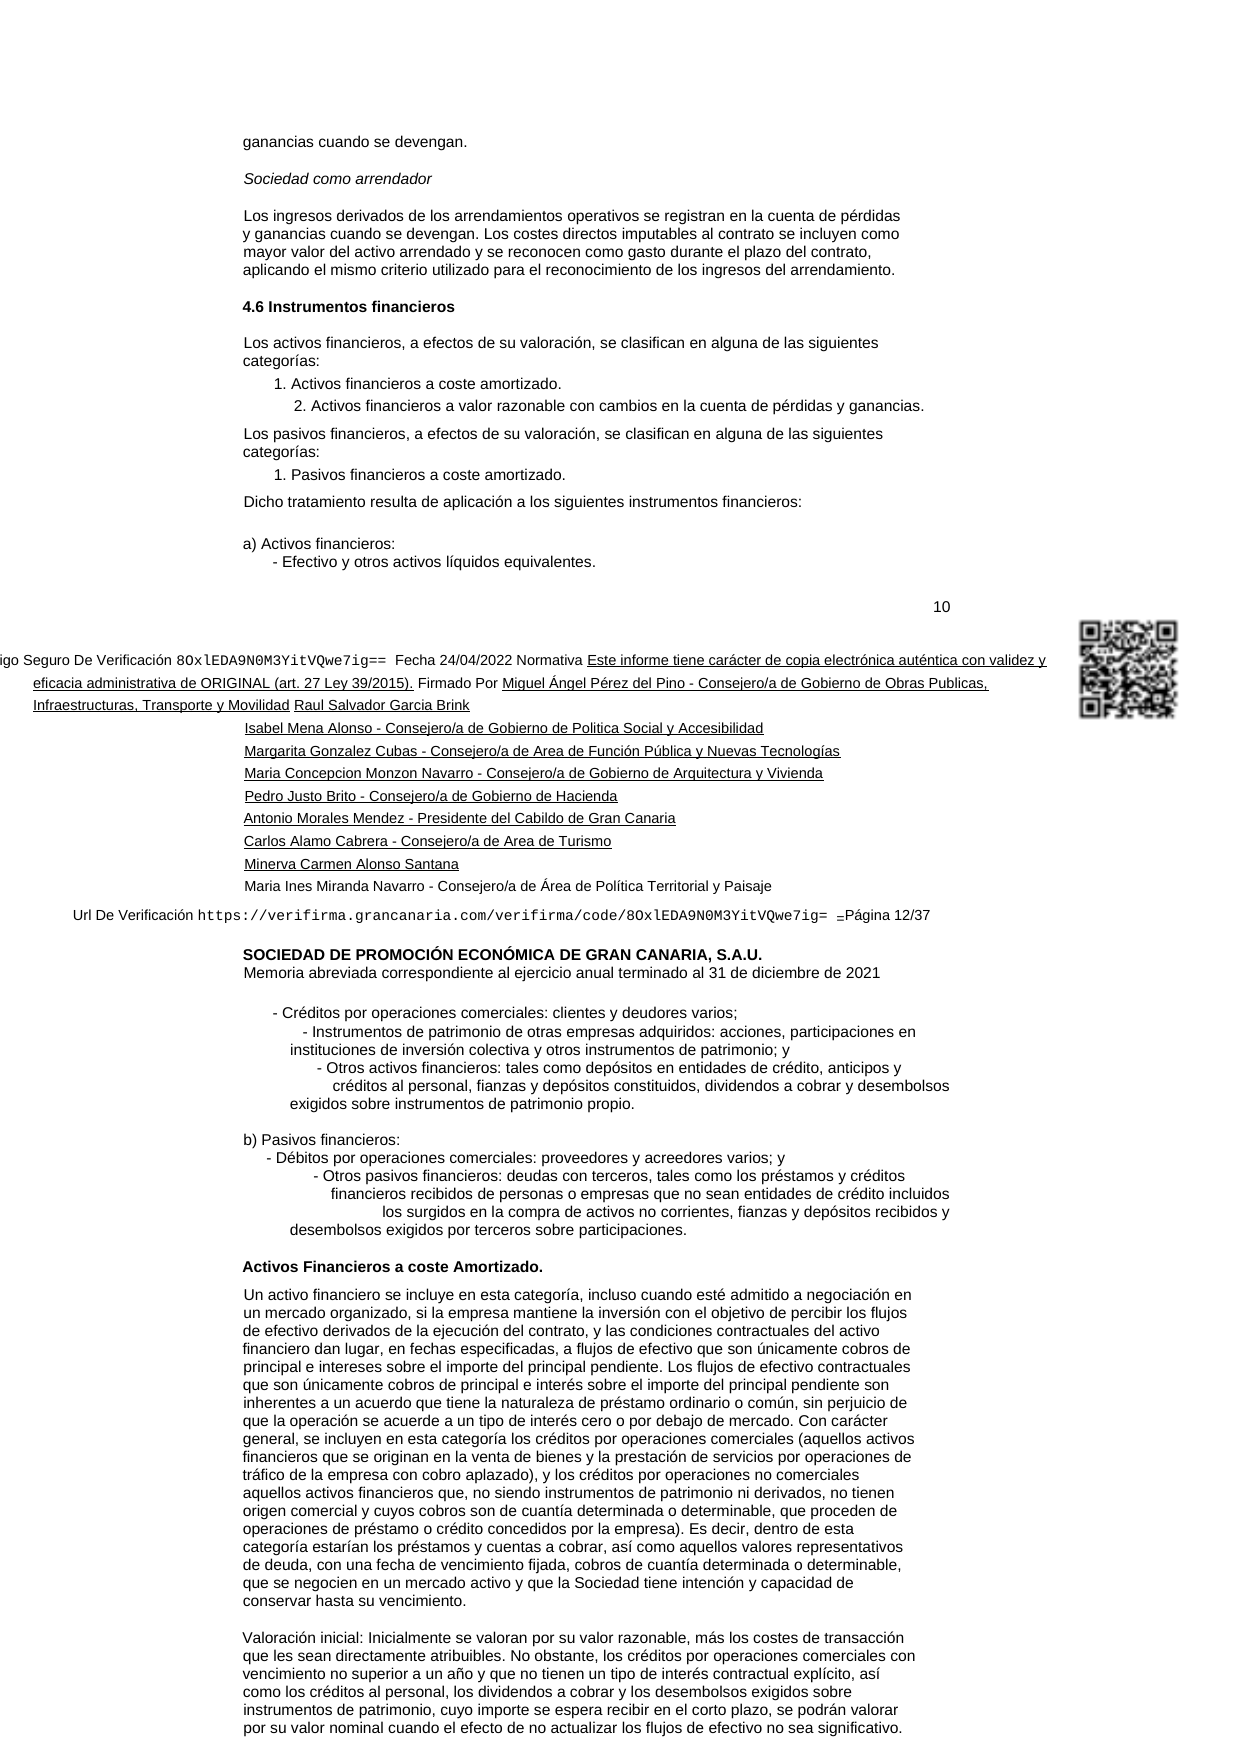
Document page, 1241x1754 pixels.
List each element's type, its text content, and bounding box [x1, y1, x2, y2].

text Margarita Gonzalez Cubas - Consejero/a de Area de Función Pública y Nuevas Tecnologías [244, 742, 1219, 759]
text Activos Financieros a coste Amortizado. [242, 1258, 1219, 1276]
text Carlos Alamo Cabrera - Consejero/a de Area de Turismo [244, 833, 1219, 849]
text que son únicamente cobros de principal e interés sobre el importe del principal pendiente son [243, 1376, 1219, 1393]
text b) Pasivos financieros: [243, 1131, 1219, 1149]
text - Créditos por operaciones comerciales: clientes y deudores varios; [272, 1004, 1219, 1022]
text vencimiento no superior a un año y que no tienen un tipo de interés contractual explícito, así [242, 1664, 1219, 1682]
text mayor valor del activo arrendado y se reconocen como gasto durante el plazo del contrato, [243, 243, 1219, 261]
text que les sean directamente atribuibles. No obstante, los créditos por operaciones comerciales con [243, 1646, 1219, 1664]
text origen comercial y cuyos cobros son de cuantía determinada o determinable, que proceden de [243, 1502, 1219, 1520]
text los surgidos en la compra de activos no corrientes, fianzas y depósitos recibidos y [0, 1203, 950, 1221]
text Los ingresos derivados de los arrendamientos operativos se registran en la cuenta de pérdidas [243, 207, 1219, 224]
text inherentes a un acuerdo que tiene la naturaleza de préstamo ordinario o común, sin perjuicio de [243, 1393, 1219, 1412]
text Dicho tratamiento resulta de aplicación a los siguientes instrumentos financieros: [243, 493, 1219, 511]
text 2. Activos financieros a valor razonable con cambios en la cuenta de pérdidas y ganancias. [0, 397, 1219, 415]
text que se negocien en un mercado activo y que la Sociedad tiene intención y capacidad de [243, 1574, 1219, 1592]
text y ganancias cuando se devengan. Los costes directos imputables al contrato se incluyen como [242, 224, 1219, 243]
text Minerva Carmen Alonso Santana [244, 855, 1219, 872]
text ganancias cuando se devengan. [243, 132, 1219, 150]
text instituciones de inversión colectiva y otros instrumentos de patrimonio; y [290, 1040, 1219, 1058]
text operaciones de préstamo o crédito concedidos por la empresa). Es decir, dentro de esta [243, 1520, 1219, 1538]
text - Instrumentos de patrimonio de otras empresas adquiridos: acciones, participaciones en [0, 1022, 1219, 1040]
text por su valor nominal cuando el efecto de no actualizar los flujos de efectivo no sea significativo. [243, 1718, 1219, 1737]
text Un activo financiero se incluye en esta categoría, incluso cuando esté admitido a negociación en [243, 1285, 1219, 1303]
text 4.6 Instrumentos financieros [242, 297, 1219, 315]
text desembolsos exigidos por terceros sobre participaciones. [289, 1221, 1219, 1239]
text Pedro Justo Brito - Consejero/a de Gobierno de Hacienda [244, 788, 1219, 804]
text que la operación se acuerde a un tipo de interés cero o por debajo de mercado. Con carácter [243, 1412, 1219, 1429]
text Código Seguro De Verificación 8OxlEDA9N0M3YitVQwe7ig== Fecha 24/04/2022 Normativa Este informe tiene carácter de copia electrónica auténtica con validez y eficacia administrativa de ORIGINAL (art. 27 Ley 39/2015). Firmado Por Miguel Ángel Pérez del Pino - Consejero/a de Gobierno de Obras Publicas, Infraestructuras, Transporte y Movilidad Raul Salvador Garcia Brink [0, 652, 1069, 713]
text de deuda, con una fecha de vencimiento fijada, cobros de cuantía determinada o determinable, [243, 1556, 1219, 1574]
text Antonio Morales Mendez - Presidente del Cabildo de Gran Canaria [243, 810, 1219, 827]
text Url De Verificación https://verifirma.grancanaria.com/verifirma/code/8OxlEDA9N0M3YitVQwe7ig= =Página 12/37 [73, 901, 1060, 928]
text Valoración inicial: Inicialmente se valoran por su valor razonable, más los costes de transacción [242, 1628, 1219, 1646]
text instrumentos de patrimonio, cuyo importe se espera recibir en el corto plazo, se podrán valorar [243, 1701, 1219, 1718]
text Sociedad como arrendador [243, 170, 1219, 188]
text conservar hasta su vencimiento. [243, 1592, 1219, 1610]
text SOCIEDAD DE PROMOCIÓN ECONÓMICA DE GRAN CANARIA, S.A.U. [243, 946, 1219, 964]
text financiero dan lugar, en fechas especificadas, a flujos de efectivo que son únicamente cobros de [242, 1339, 1219, 1357]
picture [1069, 610, 1189, 730]
text créditos al personal, fianzas y depósitos constituidos, dividendos a cobrar y desembolsos [0, 1076, 950, 1094]
text a) Activos financieros: [243, 534, 1219, 552]
text Memoria abreviada correspondiente al ejercicio anual terminado al 31 de diciembre de 2021 [243, 964, 1219, 982]
text Maria Concepcion Monzon Navarro - Consejero/a de Gobierno de Arquitectura y Vivienda [244, 765, 1219, 782]
text Los pasivos financieros, a efectos de su valoración, se clasifican en alguna de las siguientes [243, 425, 1219, 443]
text - Efectivo y otros activos líquidos equivalentes. [272, 552, 1219, 570]
text 1. Pasivos financieros a coste amortizado. [273, 465, 1219, 483]
text general, se incluyen en esta categoría los créditos por operaciones comerciales (aquellos activos [243, 1429, 1219, 1448]
text principal e intereses sobre el importe del principal pendiente. Los flujos de efectivo contractuales [243, 1357, 1219, 1376]
text categorías: [243, 352, 1219, 370]
text categorías: [243, 443, 1219, 461]
text financieros recibidos de personas o empresas que no sean entidades de crédito incluidos [0, 1185, 950, 1203]
text como los créditos al personal, los dividendos a cobrar y los desembolsos exigidos sobre [243, 1682, 1219, 1701]
text Isabel Mena Alonso - Consejero/a de Gobierno de Politica Social y Accesibilidad [244, 720, 1219, 737]
text exigidos sobre instrumentos de patrimonio propio. [289, 1094, 1219, 1112]
text 1. Activos financieros a coste amortizado. [273, 374, 1219, 393]
text - Otros pasivos financieros: deudas con terceros, tales como los préstamos y créditos [0, 1167, 1219, 1185]
text Los activos financieros, a efectos de su valoración, se clasifican en alguna de las siguientes [243, 334, 1219, 352]
text - Débitos por operaciones comerciales: proveedores y acreedores varios; y [266, 1149, 1219, 1167]
text aquellos activos financieros que, no siendo instrumentos de patrimonio ni derivados, no tienen [243, 1484, 1219, 1502]
text - Otros activos financieros: tales como depósitos en entidades de crédito, anticipos y [0, 1058, 1219, 1076]
text aplicando el mismo criterio utilizado para el reconocimiento de los ingresos del arrendamiento. [243, 261, 1219, 279]
text 10 [0, 597, 950, 615]
text Maria Ines Miranda Navarro - Consejero/a de Área de Política Territorial y Paisaje [244, 878, 1219, 895]
text de efectivo derivados de la ejecución del contrato, y las condiciones contractuales del activo [243, 1321, 1219, 1339]
text tráfico de la empresa con cobro aplazado), y los créditos por operaciones no comerciales [242, 1466, 1219, 1484]
text un mercado organizado, si la empresa mantiene la inversión con el objetivo de percibir los flujos [243, 1303, 1219, 1321]
text categoría estarían los préstamos y cuentas a cobrar, así como aquellos valores representativos [243, 1538, 1219, 1556]
text financieros que se originan en la venta de bienes y la prestación de servicios por operaciones de [242, 1448, 1219, 1466]
